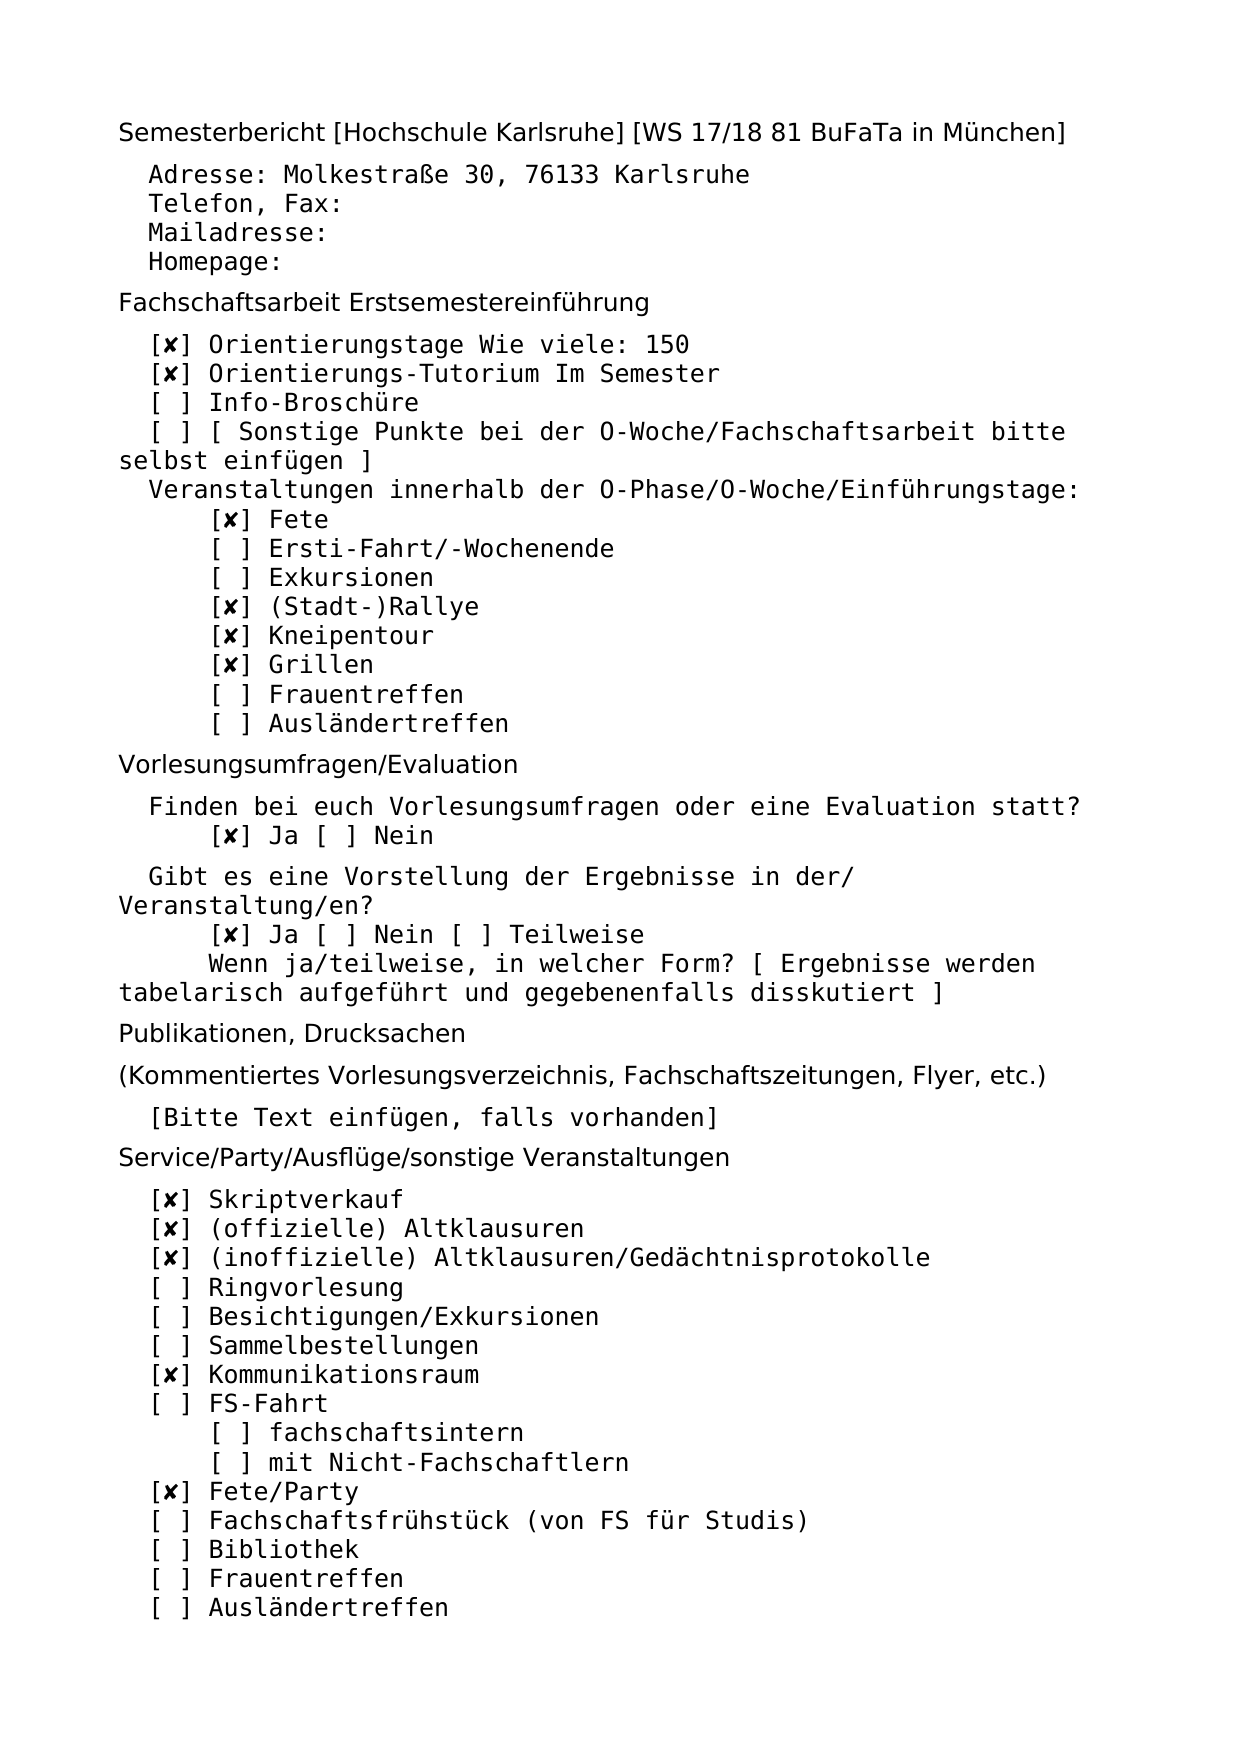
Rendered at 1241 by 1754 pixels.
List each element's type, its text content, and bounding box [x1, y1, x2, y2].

text Adresse: Molkestraße 30, 76133 Karlsruhe Telefon, Fax: Mailadresse: Homepage: [118, 160, 1122, 276]
text [Bitte Text einfügen, falls vorhanden] [118, 1103, 1122, 1132]
text Publikationen, Drucksachen [118, 1019, 1122, 1048]
text [✘] Skriptverkauf [✘] (offizielle) Altklausuren [✘] (inoffizielle) Altklausuren/Gedächtnisprotokolle [ ] Ringvorlesung [ ] Besichtigungen/Exkursionen [ ] Sammelbestellungen [✘] Kommunikationsraum [ ] FS-Fahrt [ ] fachschaftsintern [ ] mit Nicht-Fachschaftlern [✘] Fete/Party [ ] Fachschaftsfrühstück (von FS für Studis) [ ] Bibliothek [ ] Frauentreffen [ ] Ausländertreffen [118, 1185, 1122, 1623]
text Semesterbericht [Hochschule Karlsruhe] [WS 17/18 81 BuFaTa in München] [118, 118, 1122, 147]
text Fachschaftsarbeit Erstsemestereinführung [118, 288, 1122, 317]
text [✘] Orientierungstage Wie viele: 150 [✘] Orientierungs-Tutorium Im Semester [ ] Info-Broschüre [ ] [ Sonstige Punkte bei der O-Woche/Fachschaftsarbeit bitte selbst einfügen ] Veranstaltungen innerhalb der O-Phase/O-Woche/Einführungstage: [✘] Fete [ ] Ersti-Fahrt/-Wochenende [ ] Exkursionen [✘] (Stadt-)Rallye [✘] Kneipentour [✘] Grillen [ ] Frauentreffen [ ] Ausländertreffen [118, 330, 1122, 738]
text Gibt es eine Vorstellung der Ergebnisse in der/ Veranstaltung/en? [✘] Ja [ ] Nein [ ] Teilweise Wenn ja/teilweise, in welcher Form? [ Ergebnisse werden tabelarisch aufgeführt und gegebenenfalls disskutiert ] [118, 862, 1122, 1008]
text Vorlesungsumfragen/Evaluation [118, 750, 1122, 779]
text (Kommentiertes Vorlesungsverzeichnis, Fachschaftszeitungen, Flyer, etc.) [118, 1061, 1122, 1090]
text Finden bei euch Vorlesungsumfragen oder eine Evaluation statt? [✘] Ja [ ] Nein [118, 792, 1122, 850]
text Service/Party/Ausflüge/sonstige Veranstaltungen [118, 1144, 1122, 1173]
